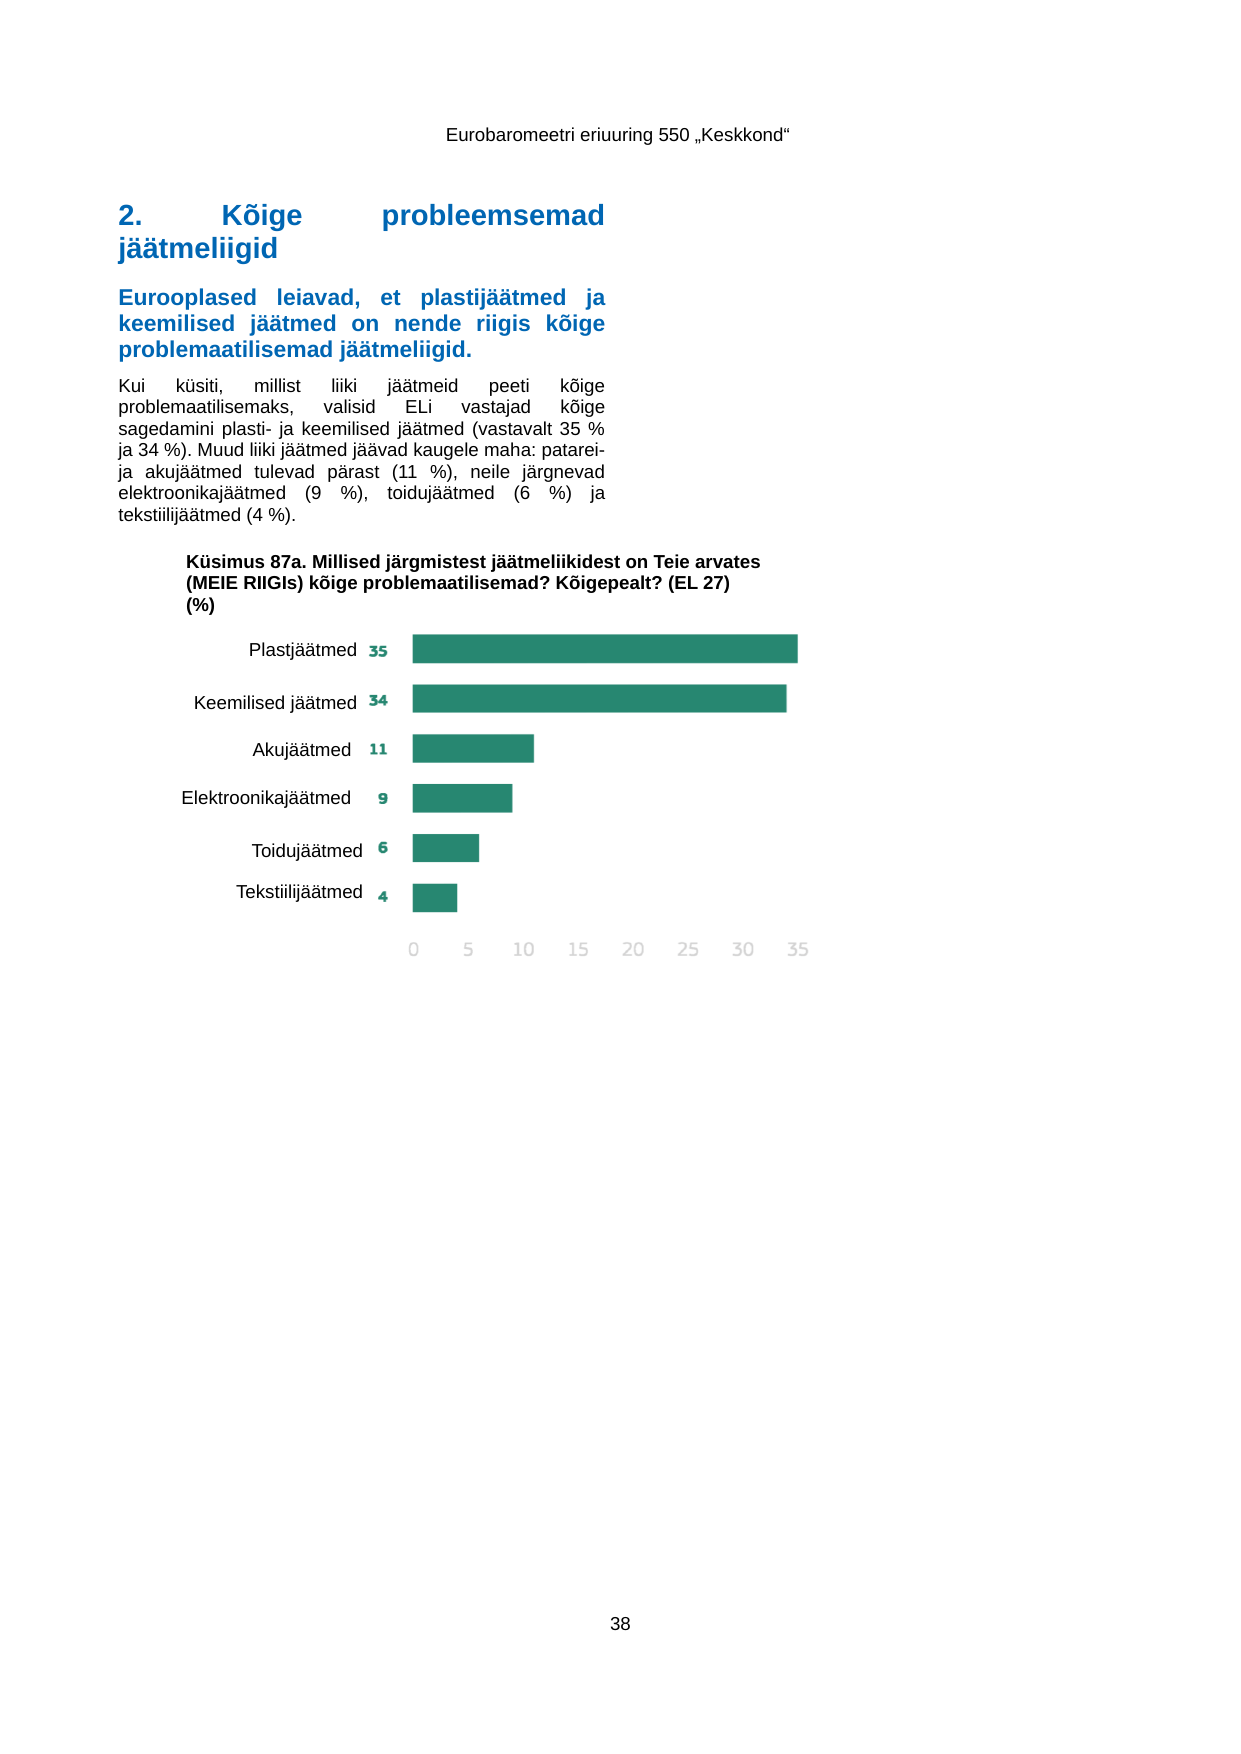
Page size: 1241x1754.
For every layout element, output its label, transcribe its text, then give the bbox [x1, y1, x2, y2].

text Eurooplased leiavad, et plastijäätmed ja keemilised jäätmed on nende riigis kõige problemaatilisemad jäätmeliigid. [118, 283, 605, 362]
subtitle 2. Kõige probleemsemad jäätmeliigid [118, 198, 605, 265]
picture [366, 625, 821, 965]
text Kui küsiti, millist liiki jäätmeid peeti kõige problemaatilisemaks, valisid ELi vastajad kõige sagedamini plasti- ja keemilised jäätmed (vastavalt 35 % ja 34 %). Muud liiki jäätmed jäävad kaugele maha: patarei- ja akujäätmed tulevad pärast (11 %), neile järgnevad elektroonikajäätmed (9 %), toidujäätmed (6 %) ja tekstiilijäätmed (4 %). [118, 374, 605, 525]
